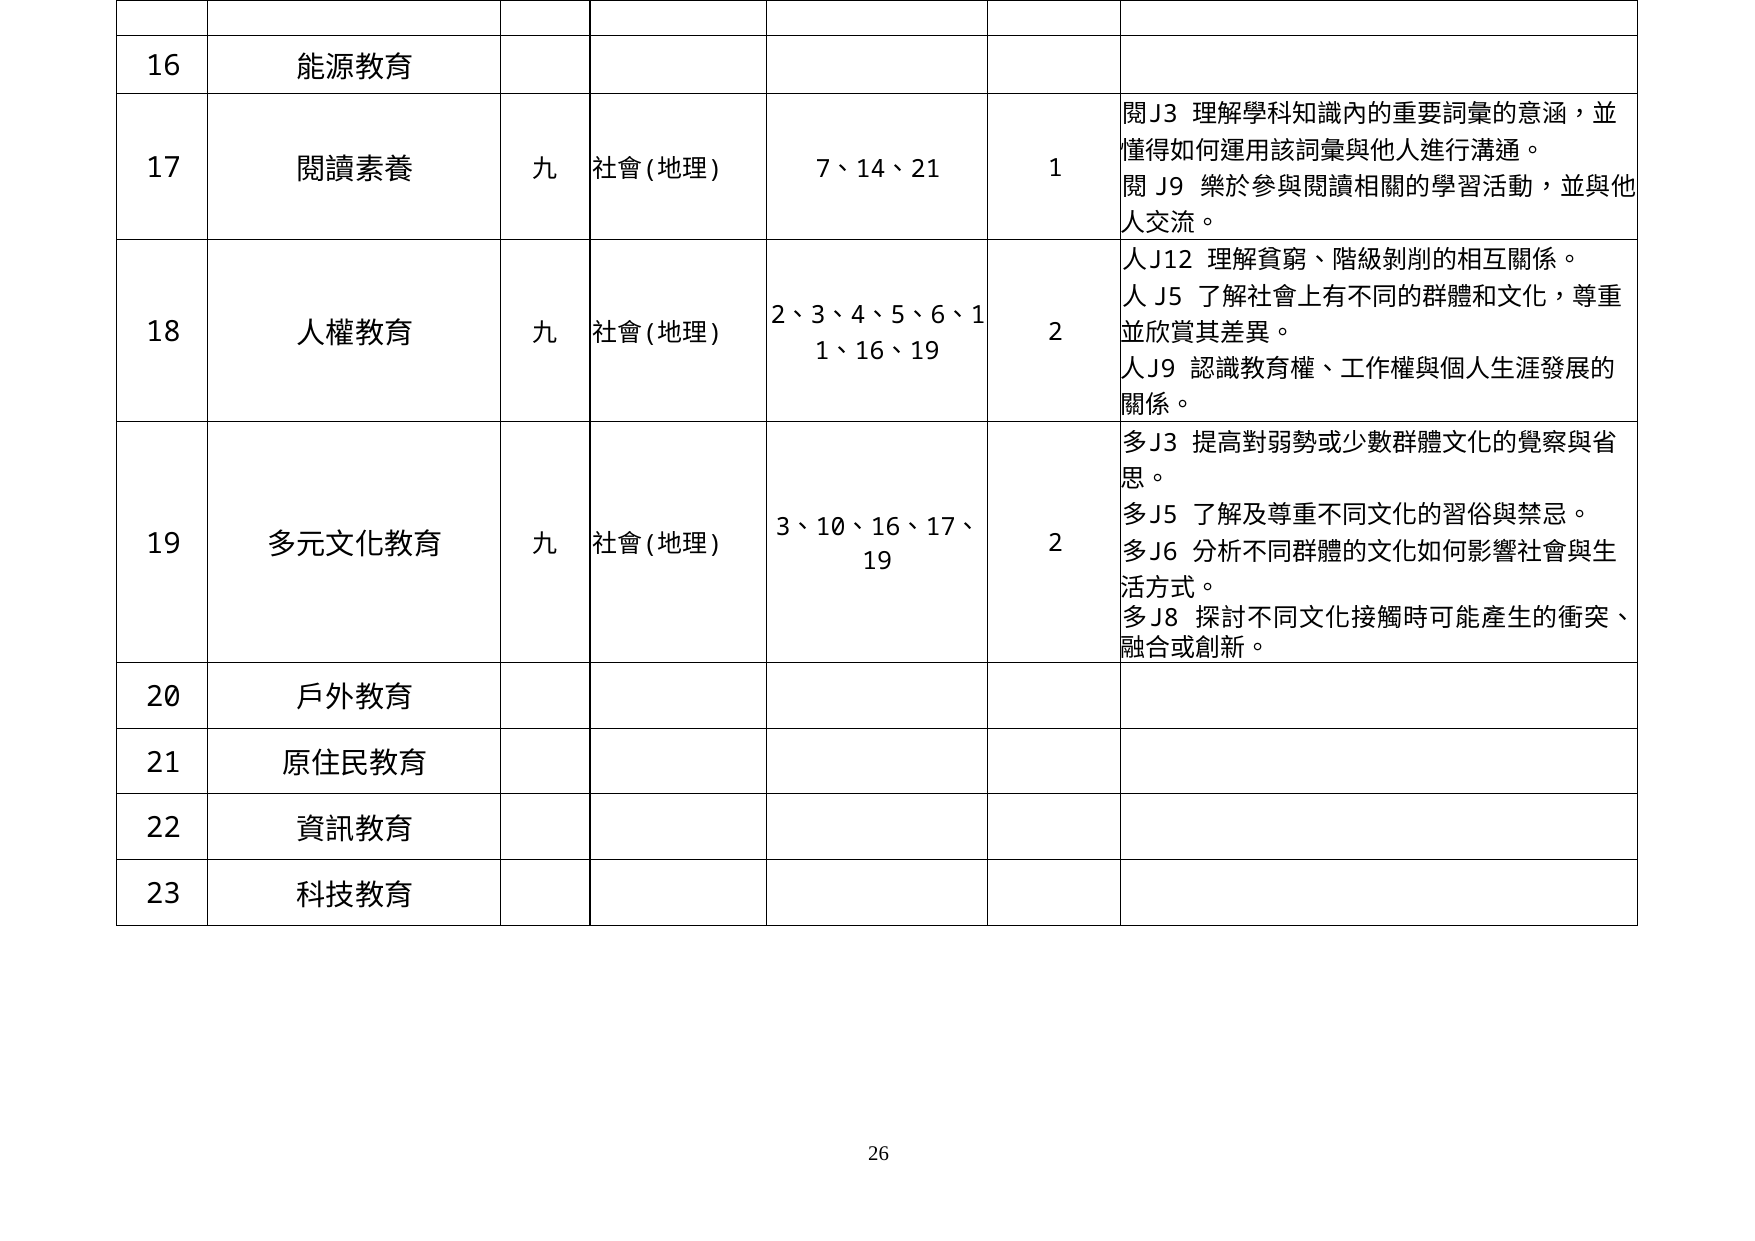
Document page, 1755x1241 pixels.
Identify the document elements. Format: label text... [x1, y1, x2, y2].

table_cell [501, 1, 589, 35]
table_cell [988, 860, 1120, 925]
table_cell 原住民教育 [208, 729, 500, 793]
table_cell 人J12 理解貧窮、階級剝削的相互關係。 人J5 了解社會上有不同的群體和文化，尊重並欣賞其差異。 人J9 認識教育權、工作權與個人生涯發展的關係。 [1121, 240, 1637, 421]
table_cell 21 [117, 729, 207, 793]
table_cell [591, 663, 766, 727]
table_cell 3、10、16、17、19 [767, 422, 987, 662]
table_cell [591, 729, 766, 793]
table_cell 18 [117, 240, 207, 421]
table_cell 23 [117, 860, 207, 925]
table_cell [988, 36, 1120, 93]
table_cell 科技教育 [208, 860, 500, 925]
table_cell [988, 729, 1120, 793]
table_cell 17 [117, 94, 207, 239]
table_cell 多J3 提高對弱勢或少數群體文化的覺察與省思。 多J5 了解及尊重不同文化的習俗與禁忌。 多J6 分析不同群體的文化如何影響社會與生活方式。 多J8 探討不同文化接觸時可能產生的衝突、融合或創新。 [1121, 422, 1637, 662]
table_cell 九 [501, 94, 589, 239]
table_cell 20 [117, 663, 207, 727]
table_cell [1121, 36, 1637, 93]
table_cell [988, 1, 1120, 35]
table_cell [1121, 794, 1637, 859]
table_cell [1121, 663, 1637, 727]
table_cell 7、14、21 [767, 94, 987, 239]
table_cell [767, 1, 987, 35]
table_cell [767, 794, 987, 859]
table_cell [767, 729, 987, 793]
table_cell [501, 794, 589, 859]
table_cell 多元文化教育 [208, 422, 500, 662]
table_cell [988, 794, 1120, 859]
table_cell [501, 860, 589, 925]
table_cell [591, 794, 766, 859]
table_cell 社會(地理) [591, 422, 766, 662]
table_cell 16 [117, 36, 207, 93]
table_cell 2 [988, 422, 1120, 662]
table_cell [767, 663, 987, 727]
table_cell [501, 729, 589, 793]
table_cell 閱讀素養 [208, 94, 500, 239]
table_cell 22 [117, 794, 207, 859]
table_cell 閱J3 理解學科知識內的重要詞彙的意涵，並懂得如何運用該詞彙與他人進行溝通。 閱J9 樂於參與閱讀相關的學習活動，並與他人交流。 [1121, 94, 1637, 239]
table_cell [501, 663, 589, 727]
table_cell 九 [501, 422, 589, 662]
table_cell [767, 36, 987, 93]
table_cell [591, 36, 766, 93]
table_cell [501, 36, 589, 93]
table_cell 人權教育 [208, 240, 500, 421]
table_cell 1 [988, 94, 1120, 239]
table_cell [591, 860, 766, 925]
table_cell 能源教育 [208, 36, 500, 93]
table_cell [1121, 860, 1637, 925]
table_cell 戶外教育 [208, 663, 500, 727]
table_cell [1121, 729, 1637, 793]
table_cell 九 [501, 240, 589, 421]
table_cell [591, 1, 766, 35]
table_cell 19 [117, 422, 207, 662]
table_cell [767, 860, 987, 925]
table_cell 社會(地理) [591, 94, 766, 239]
table_cell 2 [988, 240, 1120, 421]
table_cell 2、3、4、5、6、11、16、19 [767, 240, 987, 421]
table_cell [208, 1, 500, 35]
table_cell [117, 1, 207, 35]
table_cell 社會(地理) [591, 240, 766, 421]
table_cell [1121, 1, 1637, 35]
table_cell [988, 663, 1120, 727]
table_cell 資訊教育 [208, 794, 500, 859]
